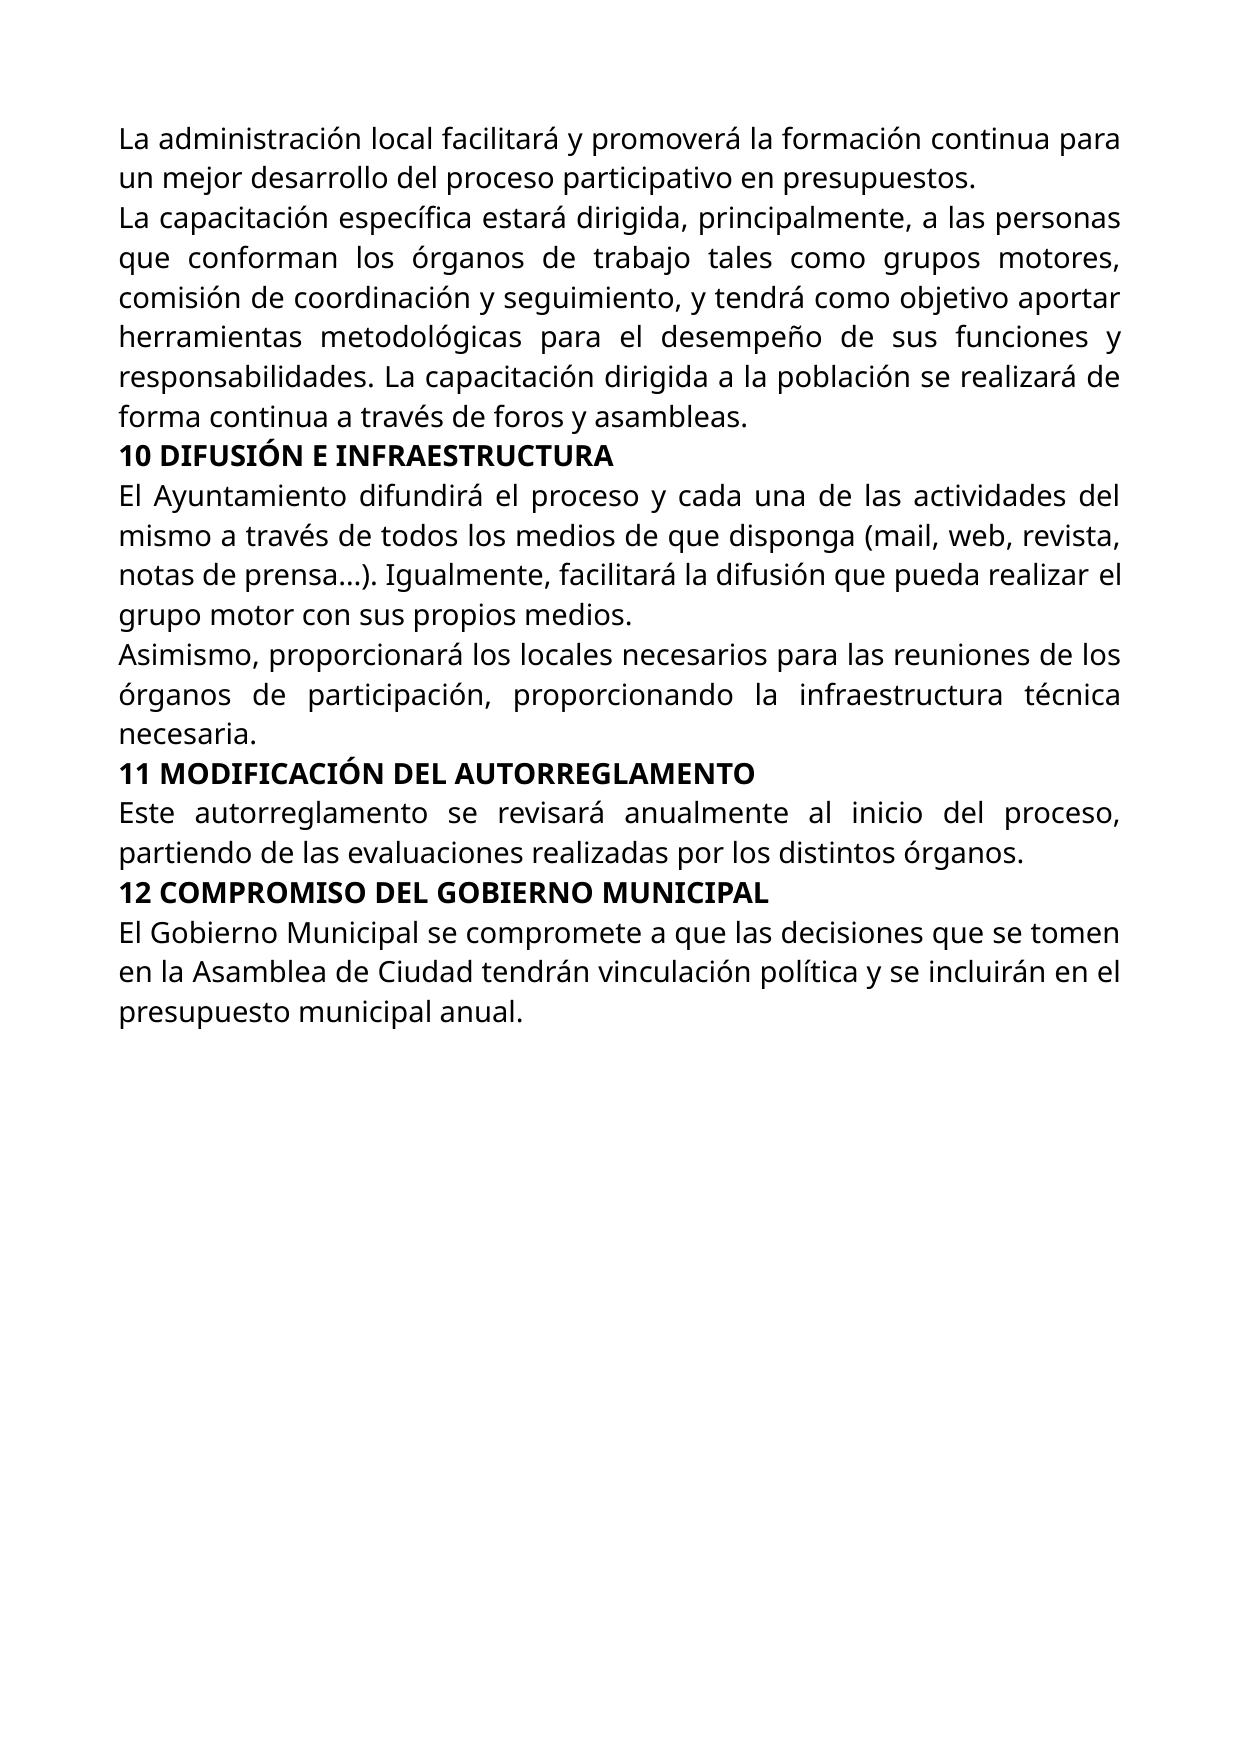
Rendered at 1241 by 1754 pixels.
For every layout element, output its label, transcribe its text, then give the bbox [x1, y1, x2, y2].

text El Gobierno Municipal se compromete a que las decisiones que se tomen en la Asamblea de Ciudad tendrán vinculación política y se incluirán en el presupuesto municipal anual. [118, 912, 1122, 1031]
text 10 DIFUSIÓN E INFRAESTRUCTURA [118, 436, 1122, 475]
text La capacitación específica estará dirigida, principalmente, a las personas que conforman los órganos de trabajo tales como grupos motores, comisión de coordinación y seguimiento, y tendrá como objetivo aportar herramientas metodológicas para el desempeño de sus funciones y responsabilidades. La capacitación dirigida a la población se realizará de forma continua a través de foros y asambleas. [118, 197, 1122, 436]
text 12 COMPROMISO DEL GOBIERNO MUNICIPAL [118, 872, 1122, 912]
text El Ayuntamiento difundirá el proceso y cada una de las actividades del mismo a través de todos los medios de que disponga (mail, web, revista, notas de prensa…). Igualmente, facilitará la difusión que pueda realizar el grupo motor con sus propios medios. [118, 475, 1122, 634]
text Asimismo, proporcionará los locales necesarios para las reuniones de los órganos de participación, proporcionando la infraestructura técnica necesaria. [118, 634, 1122, 753]
text La administración local facilitará y promoverá la formación continua para un mejor desarrollo del proceso participativo en presupuestos. [118, 118, 1122, 197]
text Este autorreglamento se revisará anualmente al inicio del proceso, partiendo de las evaluaciones realizadas por los distintos órganos. [118, 793, 1122, 872]
text 11 MODIFICACIÓN DEL AUTORREGLAMENTO [118, 753, 1122, 793]
